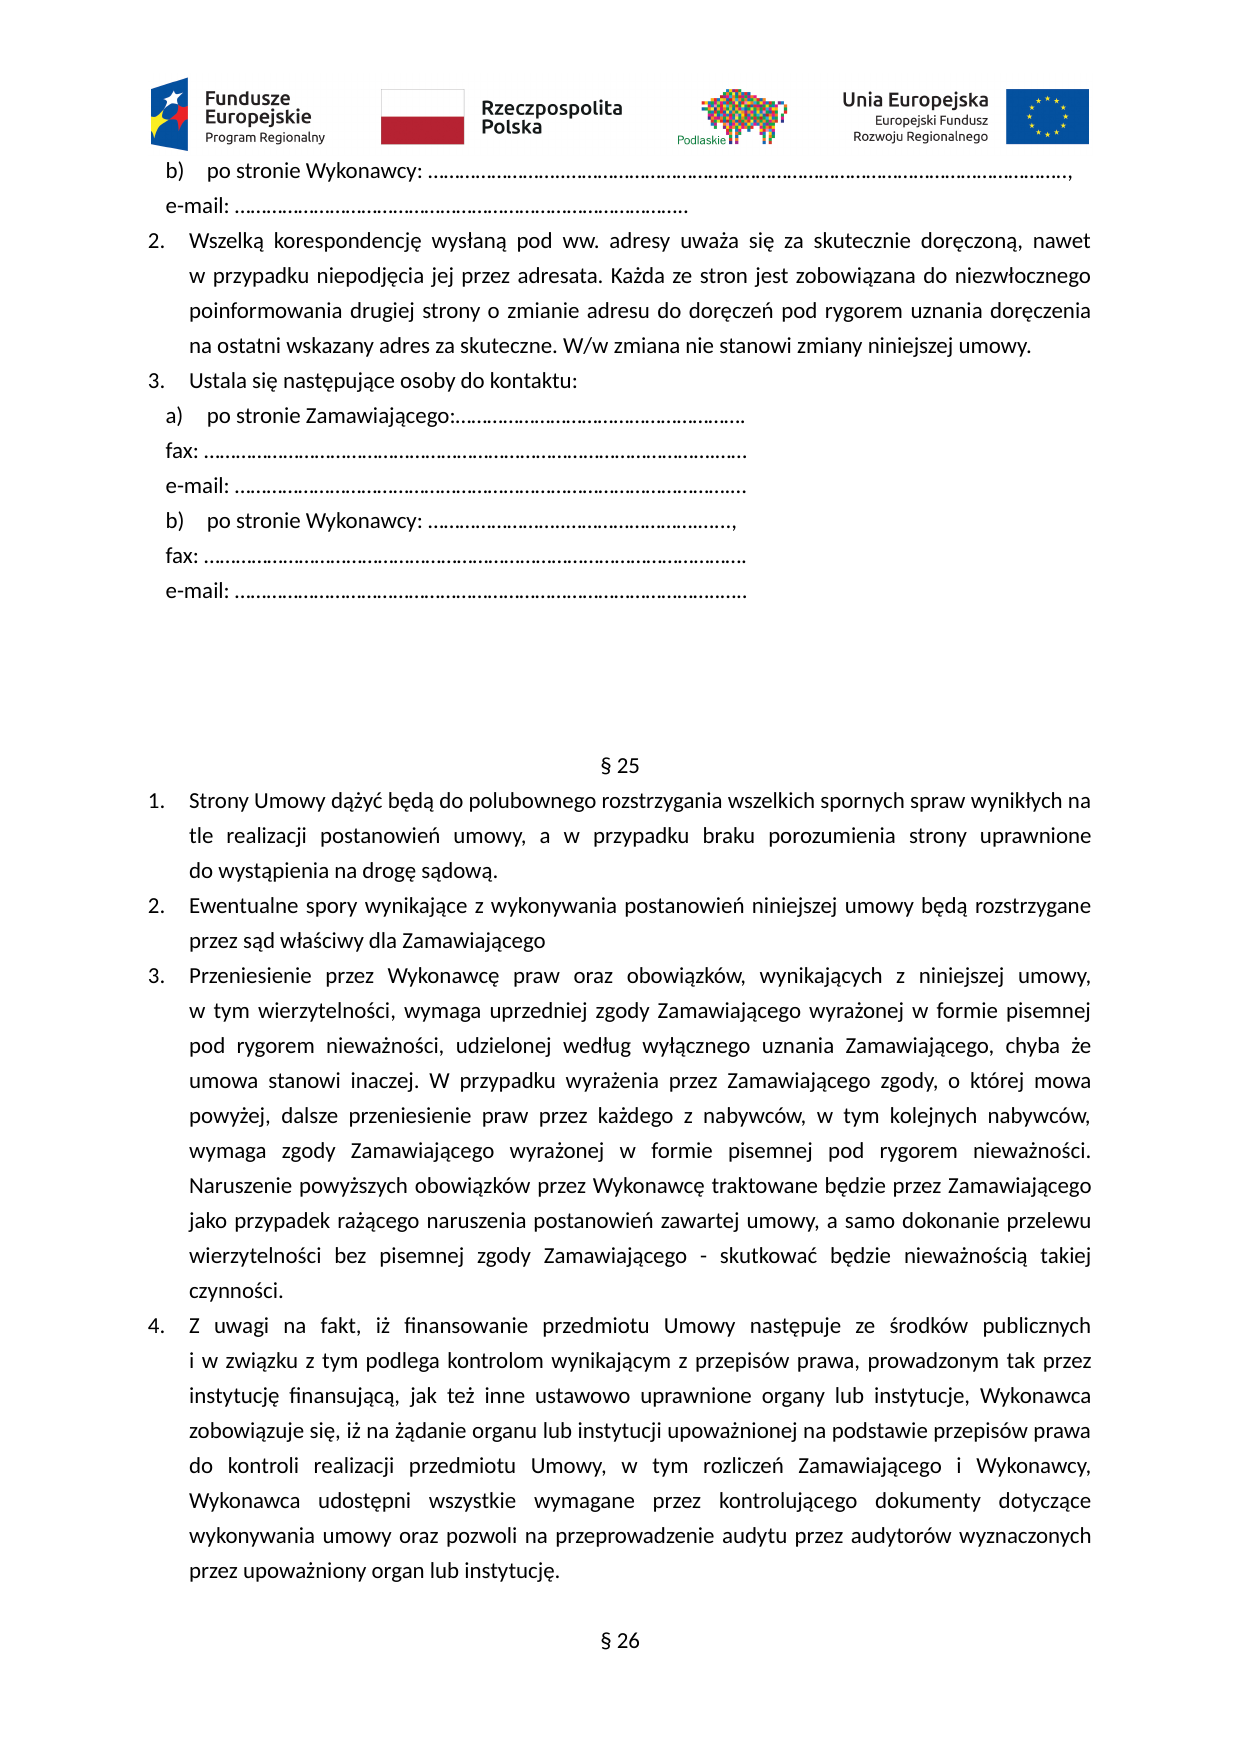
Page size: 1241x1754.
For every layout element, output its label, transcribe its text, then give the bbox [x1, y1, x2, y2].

text 2. Ewentualne spory wynikające z wykonywania postanowień niniejszej umowy będą rozstrzygane przez sąd właściwy dla Zamawiającego [148, 891, 1093, 954]
text e-mail: ………………………………………………………………………………..….. [165, 576, 1093, 604]
text 3. Przeniesienie przez Wykonawcę praw oraz obowiązków, wynikających z niniejszej umowy, w tym wierzytelności, wymaga uprzedniej zgody Zamawiającego wyrażonej w formie pisemnej pod rygorem nieważności, udzielonej według wyłącznego uznania Zamawiającego, chyba że umowa stanowi inaczej. W przypadku wyrażenia przez Zamawiającego zgody, o której mowa powyżej, dalsze przeniesienie praw przez każdego z nabywców, w tym kolejnych nabywców, wymaga zgody Zamawiającego wyrażonej w formie pisemnej pod rygorem nieważności. Naruszenie powyższych obowiązków przez Wykonawcę traktowane będzie przez Zamawiającego jako przypadek rażącego naruszenia postanowień zawartej umowy, a samo dokonanie przelewu wierzytelności bez pisemnej zgody Zamawiającego - skutkować będzie nieważnością takiej czynności. [148, 961, 1093, 1304]
text 1. Strony Umowy dążyć będą do polubownego rozstrzygania wszelkich spornych spraw wynikłych na tle realizacji postanowień umowy, a w przypadku braku porozumienia strony uprawnione do wystąpienia na drogę sądową. [148, 786, 1093, 884]
text § 25 [148, 751, 1093, 779]
text 4. Z uwagi na fakt, iż finansowanie przedmiotu Umowy następuje ze środków publicznych i w związku z tym podlega kontrolom wynikającym z przepisów prawa, prowadzonym tak przez instytucję finansującą, jak też inne ustawowo uprawnione organy lub instytucje, Wykonawca zobowiązuje się, iż na żądanie organu lub instytucji upoważnionej na podstawie przepisów prawa do kontroli realizacji przedmiotu Umowy, w tym rozliczeń Zamawiającego i Wykonawcy, Wykonawca udostępni wszystkie wymagane przez kontrolującego dokumenty dotyczące wykonywania umowy oraz pozwoli na przeprowadzenie audytu przez audytorów wyznaczonych przez upoważniony organ lub instytucję. [148, 1311, 1093, 1584]
text b) po stronie Wykonawcy: ……………………..…………………….…..., [165, 506, 1093, 534]
text e-mail: ………………………………………………………………………….. [165, 191, 1093, 219]
text § 26 [148, 1626, 1093, 1654]
text b) po stronie Wykonawcy: ……………………..………………………………………………………………………………….., [165, 156, 1093, 184]
text fax: …………………………………………………………………………………….…… [165, 436, 1093, 464]
text 3. Ustala się następujące osoby do kontaktu: [148, 366, 1093, 394]
text e-mail: ………………………………………………………………………………….… [165, 471, 1093, 499]
text 2. Wszelką korespondencję wysłaną pod ww. adresy uważa się za skutecznie doręczoną, nawet w przypadku niepodjęcia jej przez adresata. Każda ze stron jest zobowiązana do niezwłocznego poinformowania drugiej strony o zmianie adresu do doręczeń pod rygorem uznania doręczenia na ostatni wskazany adres za skuteczne. W/w zmiana nie stanowi zmiany niniejszej umowy. [148, 226, 1093, 359]
text a) po stronie Zamawiającego:………………………………………………. [165, 401, 1093, 429]
text fax: …………………………………………………………………………………………. [165, 541, 1093, 569]
